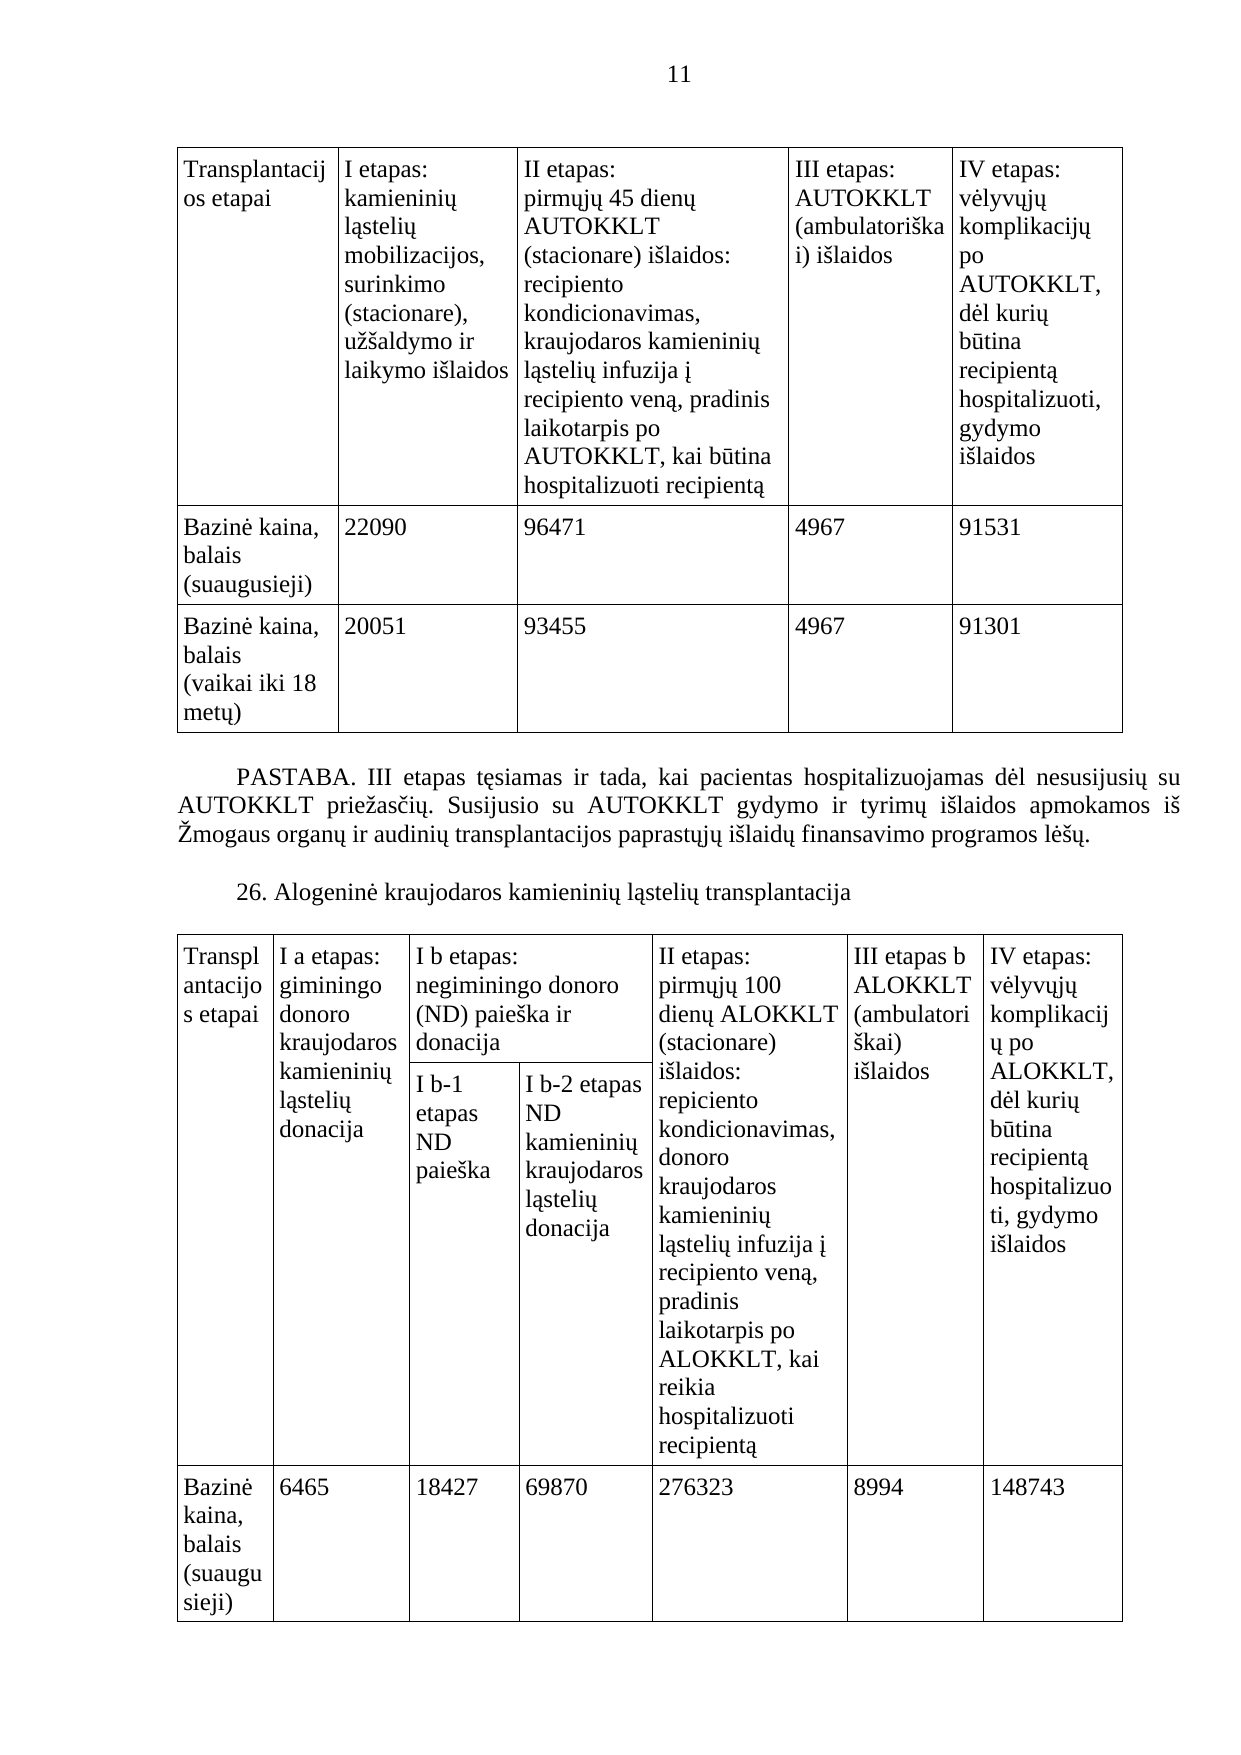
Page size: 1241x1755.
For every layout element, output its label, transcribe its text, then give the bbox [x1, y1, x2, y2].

table_cell 148743 [984, 1466, 1122, 1621]
table_cell 93455 [518, 605, 788, 732]
table_cell 69870 [520, 1466, 652, 1621]
table_header IV etapas: vėlyvųjų komplikacijų po AUTOKKLT, dėl kurių būtina recipientą hospitalizuoti, gydymo išlaidos [953, 148, 1122, 505]
table_cell Bazinė kaina, balais (vaikai iki 18 metų) [178, 605, 338, 732]
text 26. Alogeninė kraujodaros kamieninių ląstelių transplantacija [177, 877, 1181, 905]
table_header IV etapas: vėlyvųjų komplikacijų po ALOKKLT, dėl kurių būtina recipientą hospitalizuoti, gydymo išlaidos [984, 935, 1122, 1464]
table_header I a etapas: giminingo donoro kraujodaros kamieninių ląstelių donacija [274, 935, 409, 1464]
table_cell 8994 [848, 1466, 983, 1621]
table_header Transplantacijos etapai [178, 935, 273, 1464]
table_cell 4967 [789, 605, 952, 732]
table_cell 22090 [339, 506, 517, 604]
table_cell 96471 [518, 506, 788, 604]
table_cell 276323 [653, 1466, 847, 1621]
table_header III etapas b ALOKKLT (ambulatoriškai) išlaidos [848, 935, 983, 1464]
table_header I etapas: kamieninių ląstelių mobilizacijos, surinkimo (stacionare), užšaldymo ir laikymo išlaidos [339, 148, 517, 505]
table_cell 6465 [274, 1466, 409, 1621]
table_header II etapas: pirmųjų 100 dienų ALOKKLT (stacionare) išlaidos: repiciento kondicionavimas, donoro kraujodaros kamieninių ląstelių infuzija į recipiento veną, pradinis laikotarpis po ALOKKLT, kai reikia hospitalizuoti recipientą [653, 935, 847, 1464]
table_cell Bazinė kaina, balais (suaugusieji) [178, 1466, 273, 1621]
text PASTABA. III etapas tęsiamas ir tada, kai pacientas hospitalizuojamas dėl nesusijusių su AUTOKKLT priežasčių. Susijusio su AUTOKKLT gydymo ir tyrimų išlaidos apmokamos iš Žmogaus organų ir audinių transplantacijos paprastųjų išlaidų finansavimo programos lėšų. [177, 762, 1181, 848]
table_cell 91531 [953, 506, 1122, 604]
table_cell 91301 [953, 605, 1122, 732]
table_cell 18427 [410, 1466, 519, 1621]
table_header Transplantacijos etapai [178, 148, 338, 505]
table_cell I b-1 etapas ND paieška [410, 1063, 519, 1464]
table_cell 4967 [789, 506, 952, 604]
table_header II etapas: pirmųjų 45 dienų AUTOKKLT (stacionare) išlaidos: recipiento kondicionavimas, kraujodaros kamieninių ląstelių infuzija į recipiento veną, pradinis laikotarpis po AUTOKKLT, kai būtina hospitalizuoti recipientą [518, 148, 788, 505]
table_header I b etapas: negiminingo donoro (ND) paieška ir donacija [410, 935, 652, 1062]
table_cell I b-2 etapas ND kamieninių kraujodaros ląstelių donacija [520, 1063, 652, 1464]
table_header III etapas: AUTOKKLT (ambulatoriškai) išlaidos [789, 148, 952, 505]
table_cell 20051 [339, 605, 517, 732]
table_cell Bazinė kaina, balais (suaugusieji) [178, 506, 338, 604]
